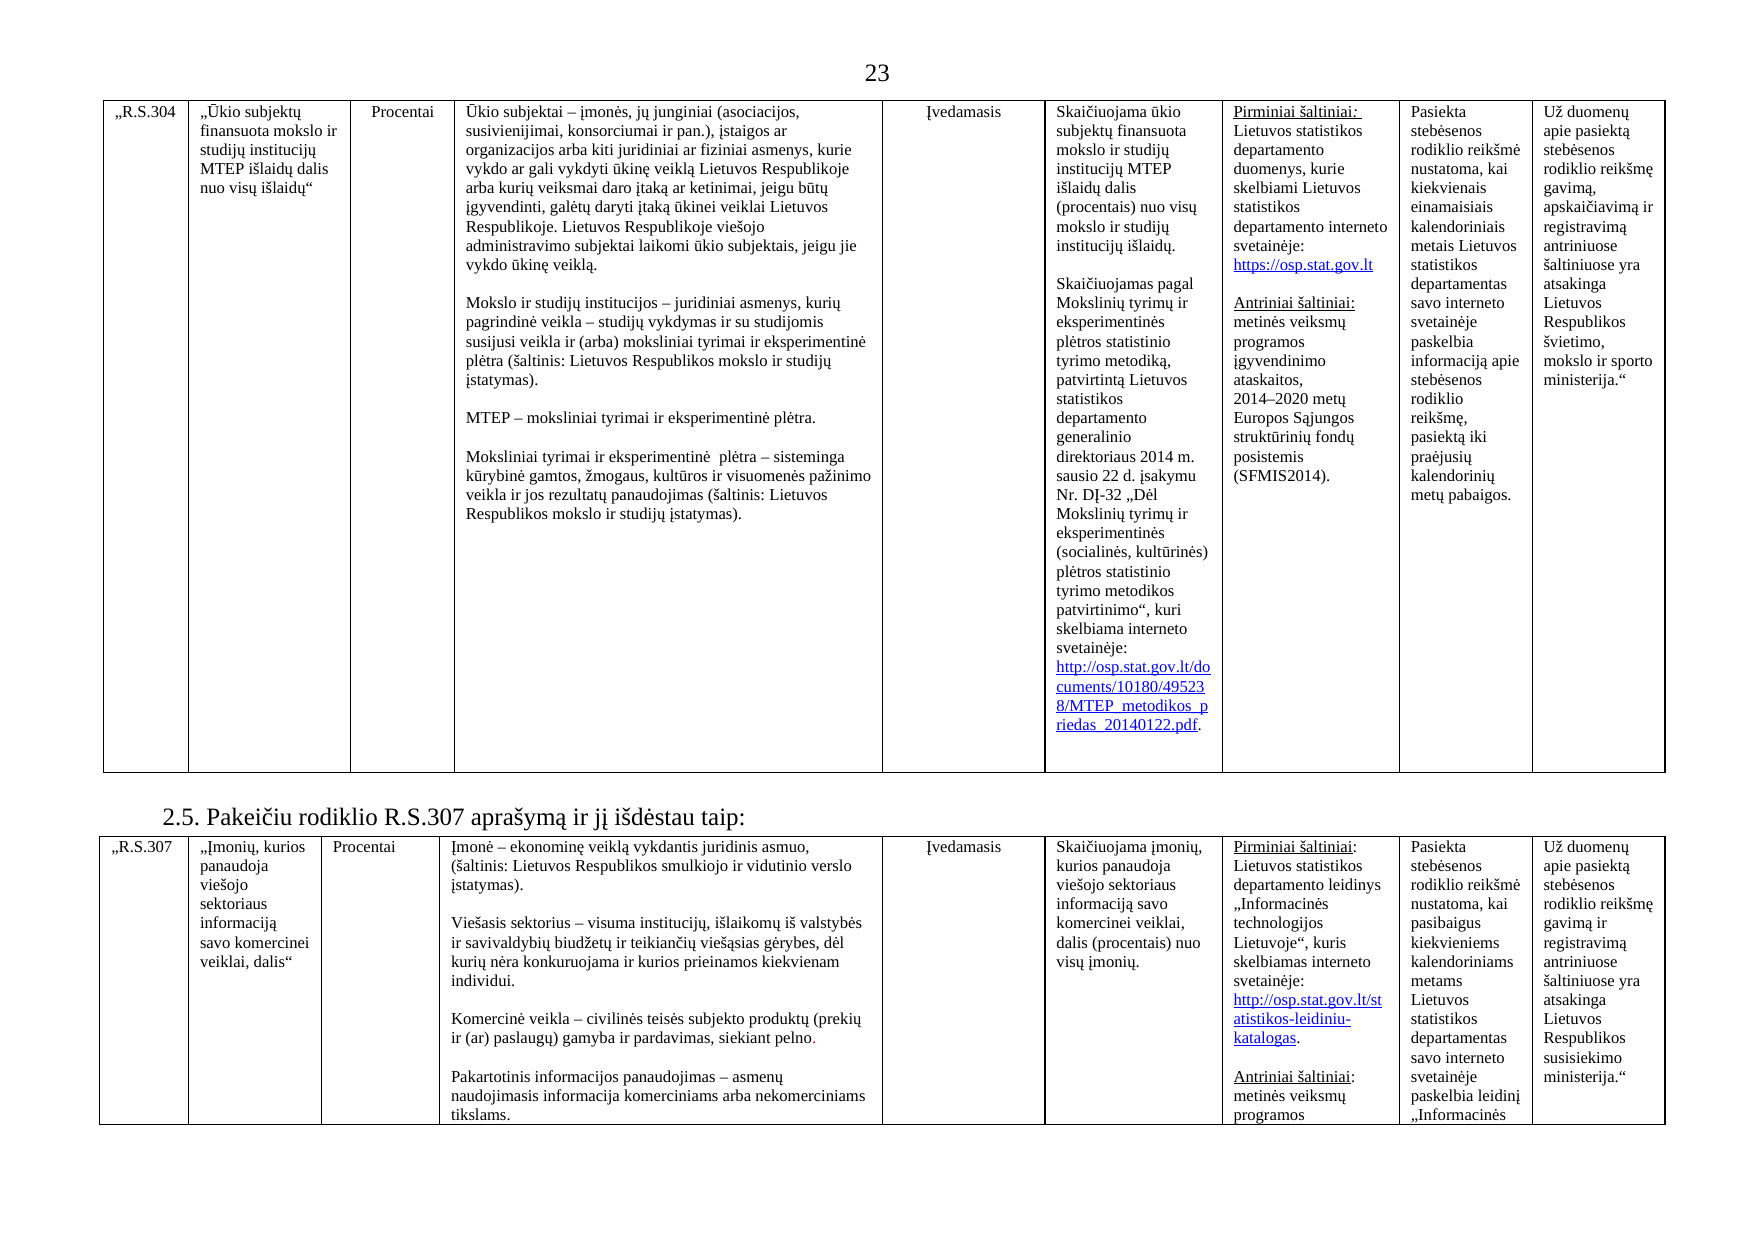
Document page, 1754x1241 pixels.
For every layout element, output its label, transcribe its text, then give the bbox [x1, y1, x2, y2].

table_header Įmonė – ekonominę veiklą vykdantis juridinis asmuo, (šaltinis: Lietuvos Respublikos smulkiojo ir vidutinio verslo įstatymas). Viešasis sektorius – visuma institucijų, išlaikomų iš valstybės ir savivaldybių biudžetų ir teikiančių viešąsias gėrybes, dėl kurių nėra konkuruojama ir kurios prieinamos kiekvienam individui. Komercinė veikla – civilinės teisės subjekto produktų (prekių ir (ar) paslaugų) gamyba ir pardavimas, siekiant pelno. Pakartotinis informacijos panaudojimas – asmenų naudojimasis informacija komerciniams arba nekomerciniams tikslams. [440, 837, 882, 1124]
table_header Pasiekta stebėsenos rodiklio reikšmė nustatoma, kai pasibaigus kiekvieniems kalendoriniams metams Lietuvos statistikos departamentas savo interneto svetainėje paskelbia leidinį „Informacinės [1400, 837, 1532, 1124]
table_header Už duomenų apie pasiektą stebėsenos rodiklio reikšmę gavimą, apskaičiavimą ir registravimą antriniuose šaltiniuose yra atsakinga Lietuvos Respublikos švietimo, mokslo ir sporto ministerija.“ [1533, 101, 1664, 772]
table_header „Ūkio subjektų finansuota mokslo ir studijų institucijų MTEP išlaidų dalis nuo visų išlaidų“ [189, 101, 350, 772]
table_header „R.S.304 [104, 101, 188, 772]
table_header Pasiekta stebėsenos rodiklio reikšmė nustatoma, kai kiekvienais einamaisiais kalendoriniais metais Lietuvos statistikos departamentas savo interneto svetainėje paskelbia informaciją apie stebėsenos rodiklio reikšmę, pasiektą iki praėjusių kalendorinių metų pabaigos. [1400, 101, 1532, 772]
table_header Pirminiai šaltiniai: Lietuvos statistikos departamento duomenys, kurie skelbiami Lietuvos statistikos departamento interneto svetainėje: https://osp.stat.gov.lt Antriniai šaltiniai: metinės veiksmų programos įgyvendinimo ataskaitos, 2014–2020 metų Europos Sąjungos struktūrinių fondų posistemis (SFMIS2014). [1223, 101, 1399, 772]
table_header „R.S.307 [100, 837, 188, 1124]
table_header Ūkio subjektai – įmonės, jų junginiai (asociacijos, susivienijimai, konsorciumai ir pan.), įstaigos ar organizacijos arba kiti juridiniai ar fiziniai asmenys, kurie vykdo ar gali vykdyti ūkinę veiklą Lietuvos Respublikoje arba kurių veiksmai daro įtaką ar ketinimai, jeigu būtų įgyvendinti, galėtų daryti įtaką ūkinei veiklai Lietuvos Respublikoje. Lietuvos Respublikoje viešojo administravimo subjektai laikomi ūkio subjektais, jeigu jie vykdo ūkinę veiklą. Mokslo ir studijų institucijos – juridiniai asmenys, kurių pagrindinė veikla – studijų vykdymas ir su studijomis susijusi veikla ir (arba) moksliniai tyrimai ir eksperimentinė plėtra (šaltinis: Lietuvos Respublikos mokslo ir studijų įstatymas). MTEP – moksliniai tyrimai ir eksperimentinė plėtra. Moksliniai tyrimai ir eksperimentinė plėtra – sisteminga kūrybinė gamtos, žmogaus, kultūros ir visuomenės pažinimo veikla ir jos rezultatų panaudojimas (šaltinis: Lietuvos Respublikos mokslo ir studijų įstatymas). [455, 101, 882, 772]
table_header Įvedamasis [883, 101, 1044, 772]
table_header Įvedamasis [883, 837, 1044, 1124]
table_header Skaičiuojama įmonių, kurios panaudoja viešojo sektoriaus informaciją savo komercinei veiklai, dalis (procentais) nuo visų įmonių. [1046, 837, 1222, 1124]
table_header Už duomenų apie pasiektą stebėsenos rodiklio reikšmę gavimą ir registravimą antriniuose šaltiniuose yra atsakinga Lietuvos Respublikos susisiekimo ministerija.“ [1533, 837, 1664, 1124]
table_header Skaičiuojama ūkio subjektų finansuota mokslo ir studijų institucijų MTEP išlaidų dalis (procentais) nuo visų mokslo ir studijų institucijų išlaidų. Skaičiuojamas pagal Mokslinių tyrimų ir eksperimentinės plėtros statistinio tyrimo metodiką, patvirtintą Lietuvos statistikos departamento generalinio direktoriaus 2014 m. sausio 22 d. įsakymu Nr. DĮ-32 „Dėl Mokslinių tyrimų ir eksperimentinės (socialinės, kultūrinės) plėtros statistinio tyrimo metodikos patvirtinimo“, kuri skelbiama interneto svetainėje: http://osp.stat.gov.lt/documents/10180/495238/MTEP_metodikos_priedas_20140122.pdf. [1046, 101, 1222, 772]
table_header Pirminiai šaltiniai: Lietuvos statistikos departamento leidinys „Informacinės technologijos Lietuvoje“, kuris skelbiamas interneto svetainėje: http://osp.stat.gov.lt/statistikos-leidiniu-katalogas. Antriniai šaltiniai: metinės veiksmų programos [1223, 837, 1399, 1124]
table_header Procentai [351, 101, 454, 772]
table_header Procentai [322, 837, 439, 1124]
text 2.5. Pakeičiu rodiklio R.S.307 aprašymą ir jį išdėstau taip: [162, 802, 1651, 831]
table_header „Įmonių, kurios panaudoja viešojo sektoriaus informaciją savo komercinei veiklai, dalis“ [189, 837, 321, 1124]
